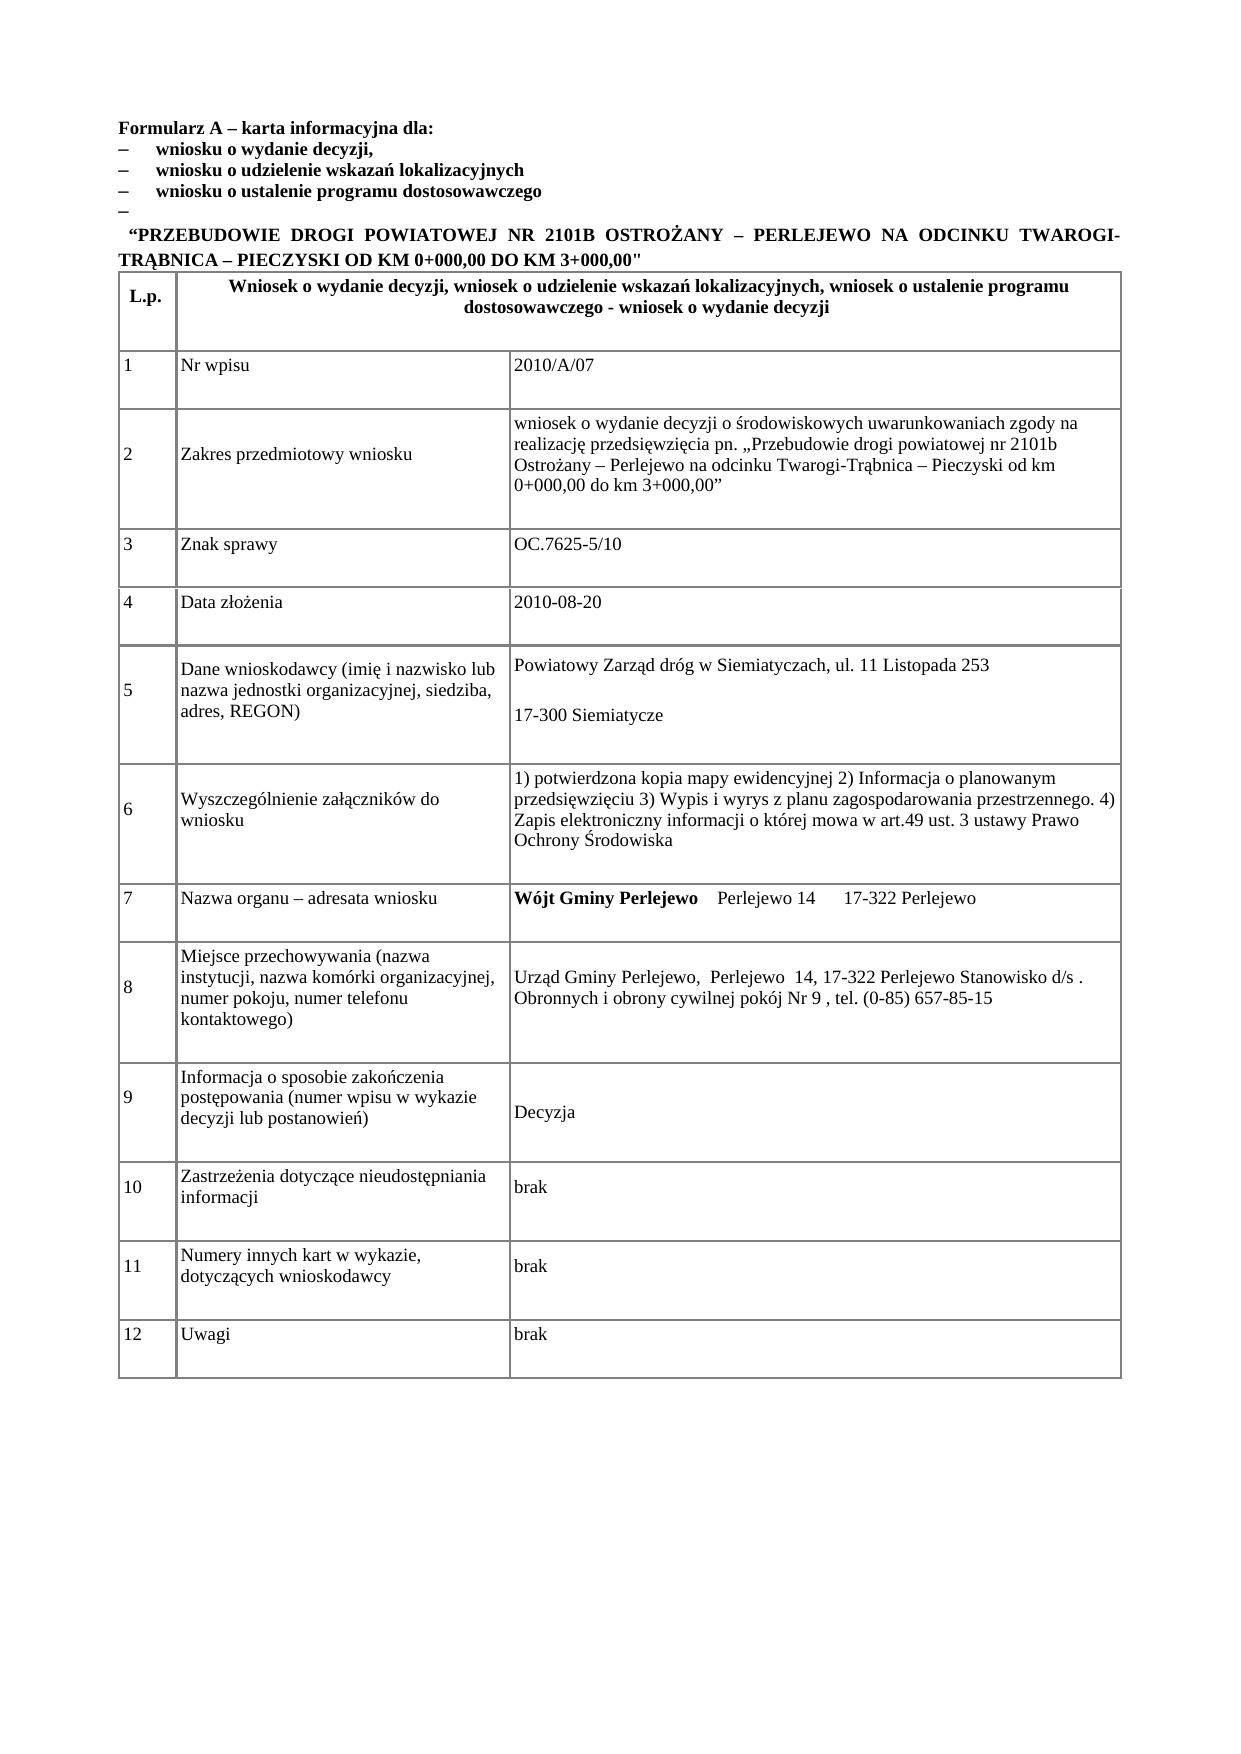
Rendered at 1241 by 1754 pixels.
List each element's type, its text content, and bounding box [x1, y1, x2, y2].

table_cell 11 [120, 1242, 175, 1319]
text Formularz A – karta informacyjna dla: [118, 118, 1122, 139]
list wniosku o udzielenie wskazań lokalizacyjnych [118, 159, 1122, 180]
table_cell Znak sprawy [178, 530, 509, 586]
table_cell Dane wnioskodawcy (imię i nazwisko lub nazwa jednostki organizacyjnej, siedziba, adres, REGON) [178, 647, 509, 763]
table_cell 4 [120, 589, 175, 644]
table_cell Numery innych kart w wykazie, dotyczących wnioskodawcy [178, 1242, 509, 1319]
table_cell Miejsce przechowywania (nazwa instytucji, nazwa komórki organizacyjnej, numer pokoju, numer telefonu kontaktowego) [178, 943, 509, 1062]
list wniosku o wydanie decyzji, [118, 139, 1122, 159]
table_cell 1) potwierdzona kopia mapy ewidencyjnej 2) Informacja o planowanym przedsięwzięciu 3) Wypis i wyrys z planu zagospodarowania przestrzennego. 4) Zapis elektroniczny informacji o której mowa w art.49 ust. 3 ustawy Prawo Ochrony Środowiska [511, 765, 1120, 883]
table_cell 3 [120, 530, 175, 586]
table_cell Urząd Gminy Perlejewo, Perlejewo 14, 17-322 Perlejewo Stanowisko d/s . Obronnych i obrony cywilnej pokój Nr 9 , tel. (0-85) 657-85-15 [511, 943, 1120, 1062]
table_cell 12 [120, 1321, 175, 1377]
table_cell Nr wpisu [178, 352, 509, 408]
table_header L.p. [120, 273, 175, 350]
text “PRZEBUDOWIE DROGI POWIATOWEJ NR 2101B OSTROŻANY – PERLEJEWO NA ODCINKU TWAROGI- TRĄBNICA – PIECZYSKI OD KM 0+000,00 DO KM 3+000,00" [118, 222, 1122, 271]
table_cell 9 [120, 1064, 175, 1161]
table_cell Zastrzeżenia dotyczące nieudostępniania informacji [178, 1163, 509, 1240]
table_cell Nazwa organu – adresata wniosku [178, 885, 509, 941]
table_cell Wyszczególnienie załączników do wniosku [178, 765, 509, 883]
table_cell 8 [120, 943, 175, 1062]
table_cell brak [511, 1321, 1120, 1377]
table_cell wniosek o wydanie decyzji o środowiskowych uwarunkowaniach zgody na realizację przedsięwzięcia pn. „Przebudowie drogi powiatowej nr 2101b Ostrożany – Perlejewo na odcinku Twarogi-Trąbnica – Pieczyski od km 0+000,00 do km 3+000,00” [511, 410, 1120, 528]
table_cell brak [511, 1163, 1120, 1240]
table_cell 6 [120, 765, 175, 883]
table_cell 2 [120, 410, 175, 528]
table_cell Informacja o sposobie zakończenia postępowania (numer wpisu w wykazie decyzji lub postanowień) [178, 1064, 509, 1161]
table_cell Data złożenia [178, 589, 509, 644]
table_cell Powiatowy Zarząd dróg w Siemiatyczach, ul. 11 Listopada 253 17-300 Siemiatycze [511, 647, 1120, 763]
table_cell 10 [120, 1163, 175, 1240]
table_cell OC.7625-5/10 [511, 530, 1120, 586]
table_cell Uwagi [178, 1321, 509, 1377]
list wniosku o ustalenie programu dostosowawczego [118, 180, 1122, 201]
table_cell brak [511, 1242, 1120, 1319]
table_cell 7 [120, 885, 175, 941]
table_cell Zakres przedmiotowy wniosku [178, 410, 509, 528]
table_cell 1 [120, 352, 175, 408]
table_cell 2010/A/07 [511, 352, 1120, 408]
table_header Wniosek o wydanie decyzji, wniosek o udzielenie wskazań lokalizacyjnych, wniosek o ustalenie programu dostosowawczego - wniosek o wydanie decyzji [178, 273, 1120, 350]
table_cell Decyzja [511, 1064, 1120, 1161]
table_cell Wójt Gminy Perlejewo Perlejewo 14 17-322 Perlejewo [511, 885, 1120, 941]
table_cell 5 [120, 647, 175, 763]
table_cell 2010-08-20 [511, 589, 1120, 644]
